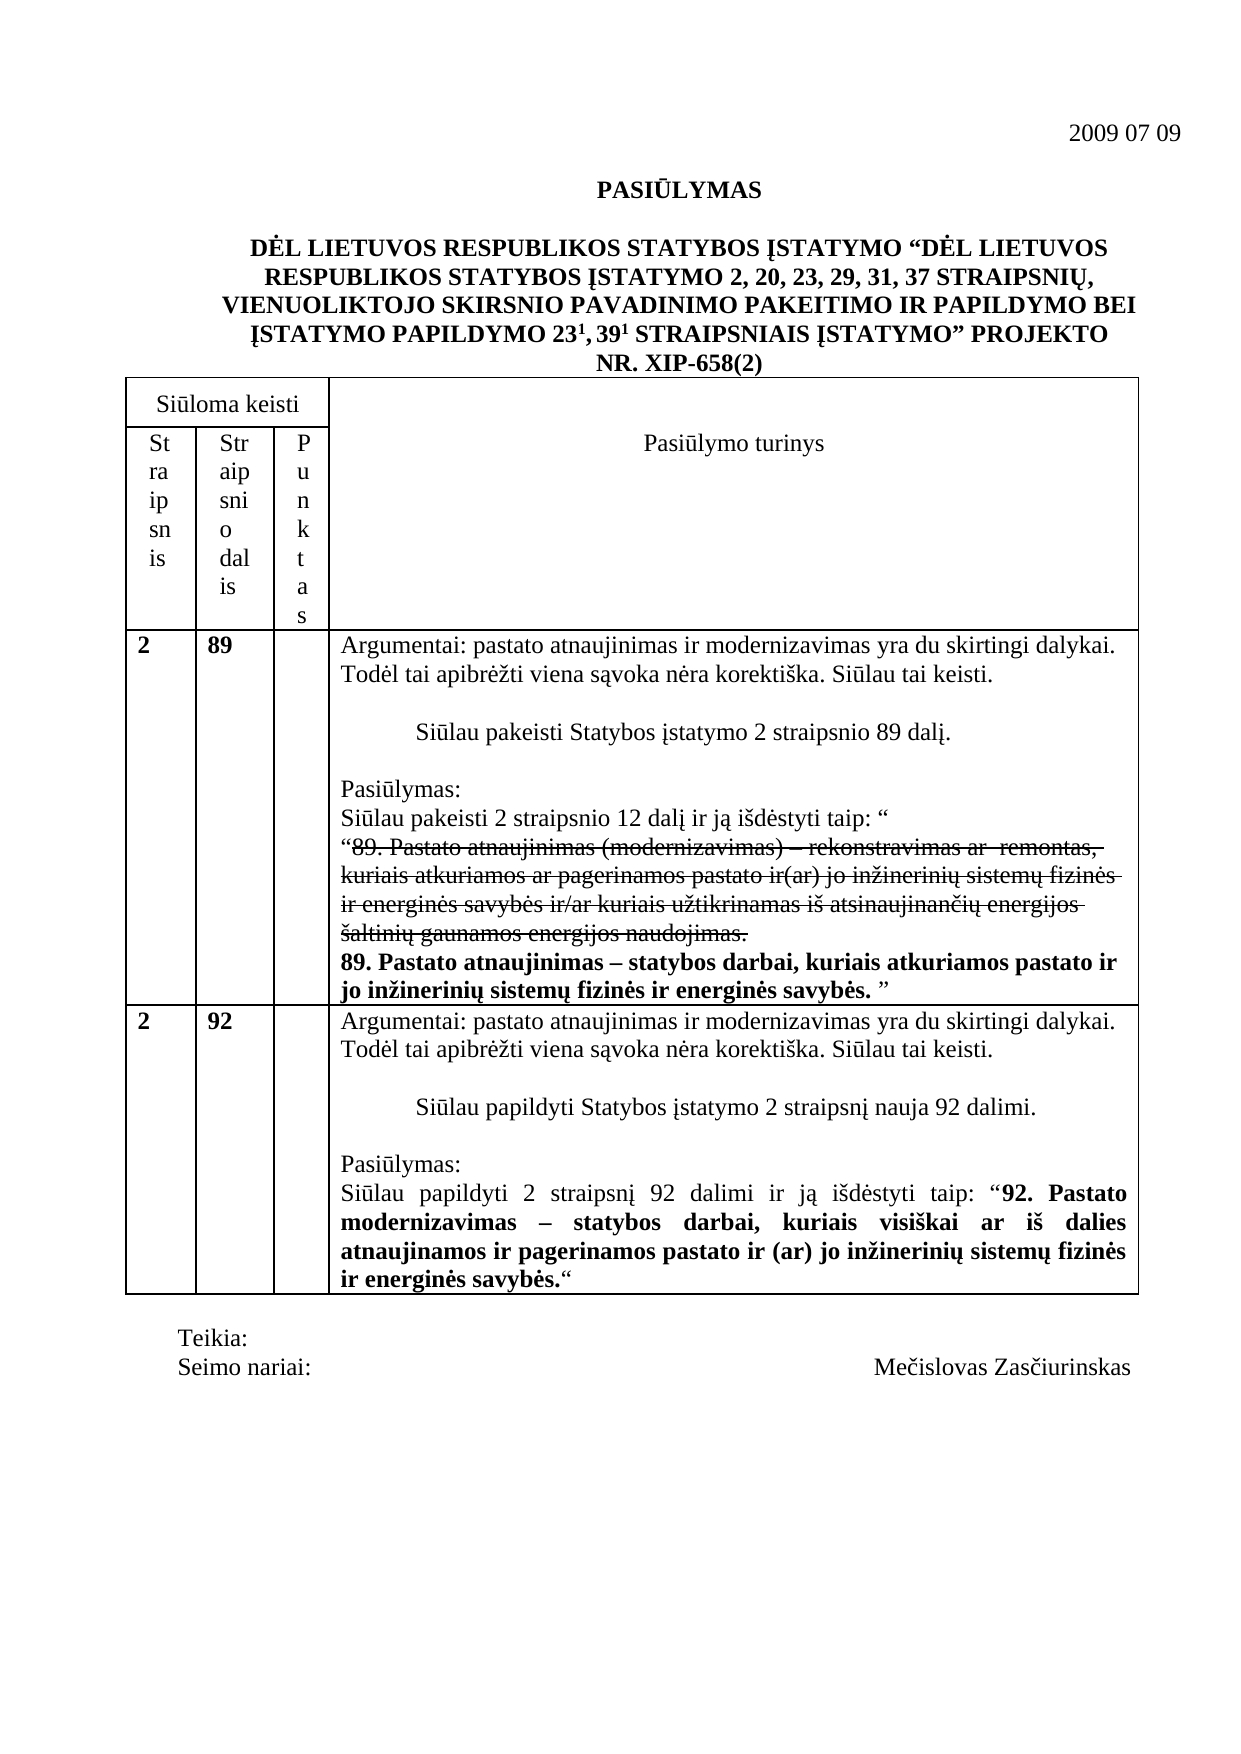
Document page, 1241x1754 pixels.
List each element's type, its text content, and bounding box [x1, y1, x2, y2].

table_header Pasiūlymo turinys [330, 378, 1138, 629]
table_cell 89 [197, 631, 273, 1004]
table_header Siūloma keisti [127, 378, 328, 426]
text 2009 07 09 [177, 118, 1181, 147]
table_cell [275, 631, 328, 1004]
table_cell [275, 1006, 328, 1293]
table_cell Argumentai: pastato atnaujinimas ir modernizavimas yra du skirtingi dalykai. Todėl tai apibrėžti viena sąvoka nėra korektiška. Siūlau tai keisti. Siūlau pakeisti Statybos įstatymo 2 straipsnio 89 dalį. Pasiūlymas: Siūlau pakeisti 2 straipsnio 12 dalį ir ją išdėstyti taip: “ “89. Pastato atnaujinimas (modernizavimas) – rekonstravimas ar remontas, kuriais atkuriamos ar pagerinamos pastato ir(ar) jo inžinerinių sistemų fizinės ir energinės savybės ir/ar kuriais užtikrinamas iš atsinaujinančių energijos šaltinių gaunamos energijos naudojimas. 89. Pastato atnaujinimas – statybos darbai, kuriais atkuriamos pastato ir jo inžinerinių sistemų fizinės ir energinės savybės. ” [330, 631, 1138, 1004]
table_cell Punktas [275, 428, 328, 629]
text Nr. XIP-658(2) [177, 348, 1181, 377]
table_cell 2 [127, 1006, 195, 1293]
table_cell 2 [127, 631, 195, 1004]
text PASIŪLYMAS [177, 176, 1181, 204]
table_cell Straipsnis [127, 428, 195, 629]
table_cell 92 [197, 1006, 273, 1293]
text DĖL LIETUVOS RESPUBLIKOS STATYBOS ĮSTATYMO “DĖL LIETUVOS RESPUBLIKOS STATYBOS ĮSTATYMO 2, 20, 23, 29, 31, 37 STRAIPSNIŲ, VIENUOLIKTOJO SKIRSNIO PAVADINIMO PAKEITIMO IR PAPILDYMO BEI ĮSTATYMO PAPILDYMO 231, 391 STRAIPSNIAIS ĮSTATYMO” PROJEKTO [177, 233, 1181, 348]
text Seimo nariai: Mečislovas Zasčiurinskas [177, 1352, 1181, 1381]
table_cell Argumentai: pastato atnaujinimas ir modernizavimas yra du skirtingi dalykai. Todėl tai apibrėžti viena sąvoka nėra korektiška. Siūlau tai keisti. Siūlau papildyti Statybos įstatymo 2 straipsnį nauja 92 dalimi. Pasiūlymas: Siūlau papildyti 2 straipsnį 92 dalimi ir ją išdėstyti taip: “92. Pastato modernizavimas – statybos darbai, kuriais visiškai ar iš dalies atnaujinamos ir pagerinamos pastato ir (ar) jo inžinerinių sistemų fizinės ir energinės savybės.“ [330, 1006, 1138, 1293]
text Teikia: [177, 1323, 1181, 1352]
table_cell Straipsnio dalis [197, 428, 273, 629]
